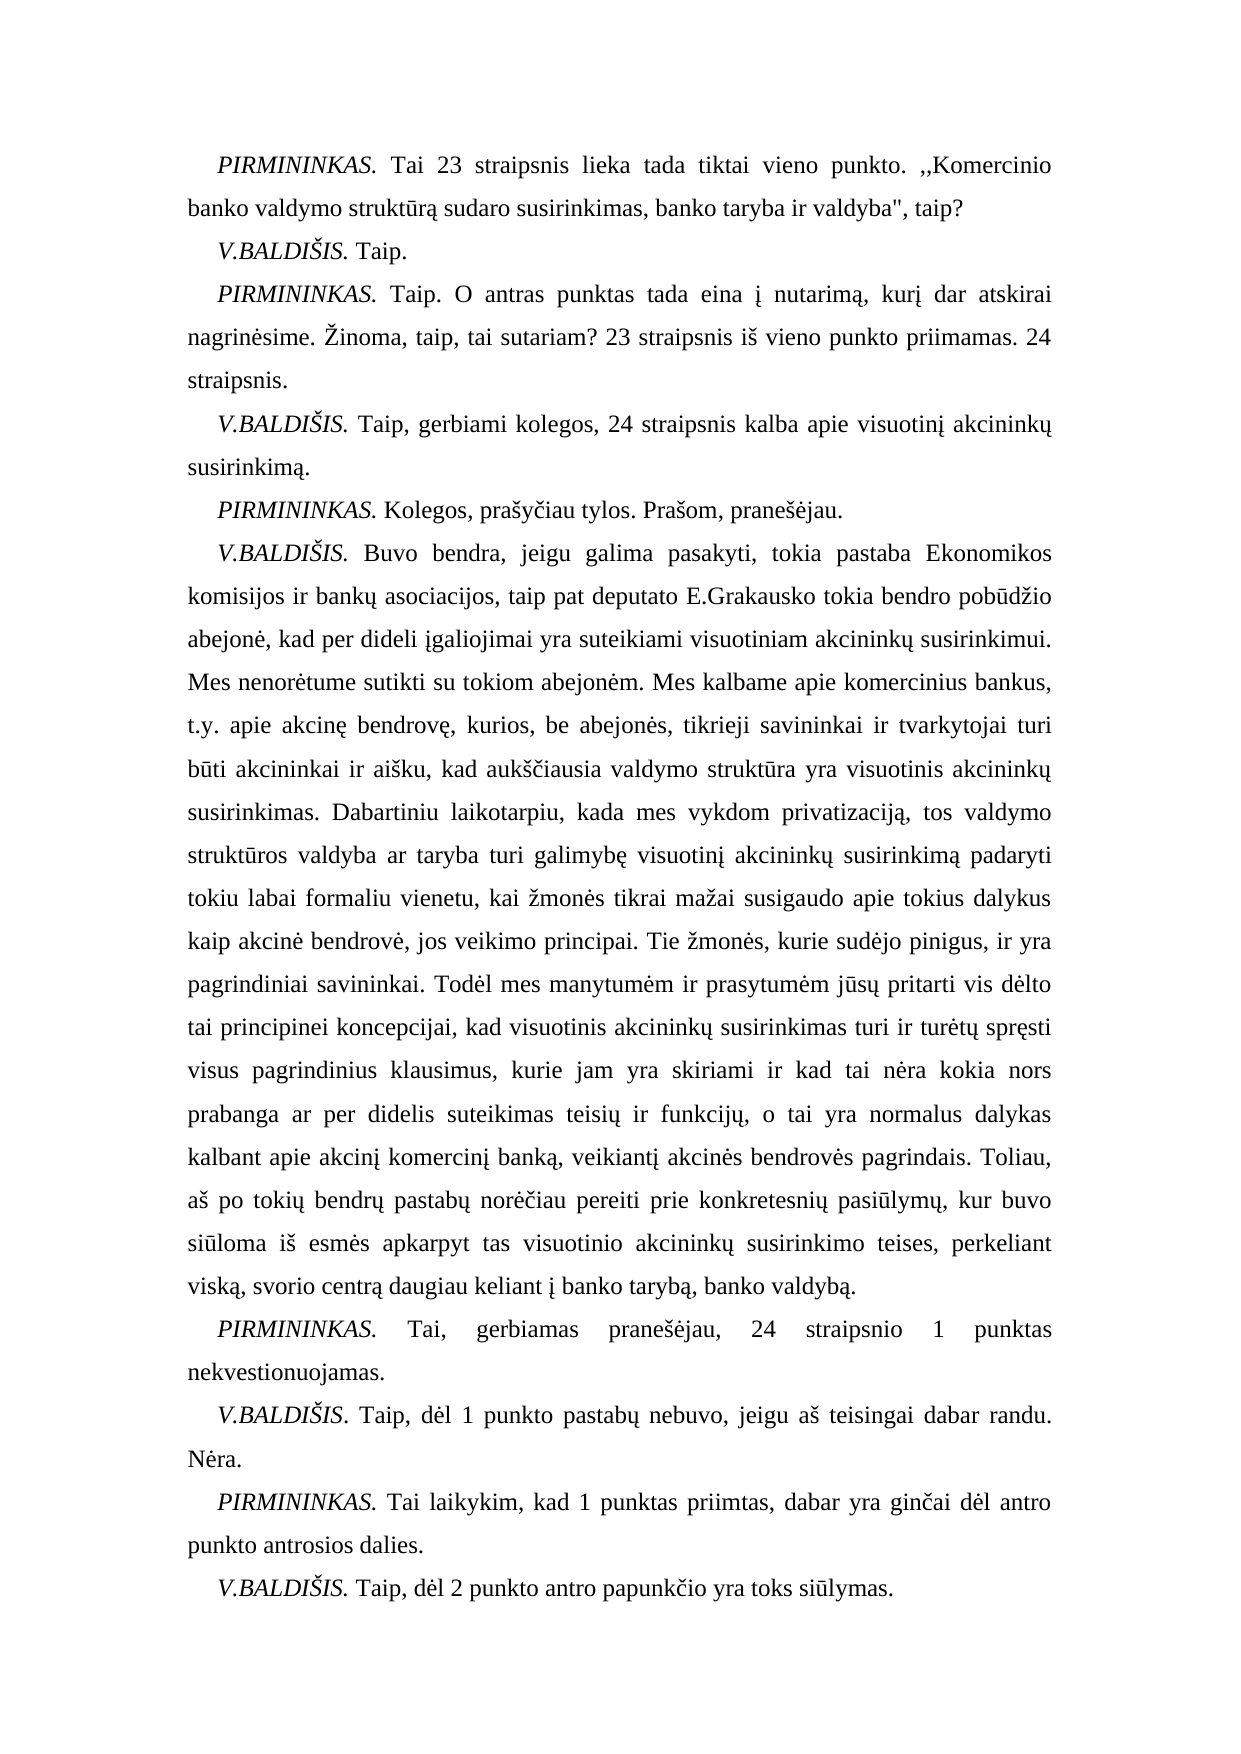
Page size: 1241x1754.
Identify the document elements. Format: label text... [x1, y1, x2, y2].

text PIRMININKAS. Tai, gerbiamas pranešėjau, 24 straipsnio 1 punktas nekvestionuojamas. [187, 1314, 1053, 1386]
text V.BALDIŠIS. Buvo bendra, jeigu galima pasakyti, tokia pastaba Ekonomikos komisijos ir bankų asociacijos, taip pat deputato E.Grakausko tokia bendro pobūdžio abejonė, kad per dideli įgaliojimai yra suteikiami visuotiniam akcininkų susirinkimui. Mes nenorėtume sutikti su tokiom abejonėm. Mes kalbame apie komercinius bankus, t.y. apie akcinę bendrovę, kurios, be abejonės, tikrieji savininkai ir tvarkytojai turi būti akcininkai ir aišku, kad aukščiausia valdymo struktūra yra visuotinis akcininkų susirinkimas. Dabartiniu laikotarpiu, kada mes vykdom privatizaciją, tos valdymo struktūros valdyba ar taryba turi galimybę visuotinį akcininkų susirinkimą padaryti tokiu labai formaliu vienetu, kai žmonės tikrai mažai susigaudo apie tokius dalykus kaip akcinė bendrovė, jos veikimo principai. Tie žmonės, kurie sudėjo pinigus, ir yra pagrindiniai savininkai. Todėl mes manytumėm ir prasytumėm jūsų pritarti vis dėlto tai principinei koncepcijai, kad visuotinis akcininkų susirinkimas turi ir turėtų spręsti visus pagrindinius klausimus, kurie jam yra skiriami ir kad tai nėra kokia nors prabanga ar per didelis suteikimas teisių ir funkcijų, o tai yra normalus dalykas kalbant apie akcinį komercinį banką, veikiantį akcinės bendrovės pagrindais. Toliau, aš po tokių bendrų pastabų norėčiau pereiti prie konkretesnių pasiūlymų, kur buvo siūloma iš esmės apkarpyt tas visuotinio akcininkų susirinkimo teises, perkeliant viską, svorio centrą daugiau keliant į banko tarybą, banko valdybą. [187, 538, 1053, 1300]
text PIRMININKAS. Tai 23 straipsnis lieka tada tiktai vieno punkto. ,,Komercinio banko valdymo struktūrą sudaro susirinkimas, banko taryba ir valdyba", taip? [187, 150, 1053, 222]
text V.BALDIŠIS. Taip. [187, 236, 1053, 265]
text PIRMININKAS. Taip. O antras punktas tada eina į nutarimą, kurį dar atskirai nagrinėsime. Žinoma, taip, tai sutariam? 23 straipsnis iš vieno punkto priimamas. 24 straipsnis. [187, 279, 1053, 394]
text PIRMININKAS. Tai laikykim, kad 1 punktas priimtas, dabar yra ginčai dėl antro punkto antrosios dalies. [187, 1487, 1053, 1559]
text V.BALDIŠIS. Taip, dėl 2 punkto antro papunkčio yra toks siūlymas. [187, 1573, 1053, 1602]
text V.BALDIŠIS. Taip, gerbiami kolegos, 24 straipsnis kalba apie visuotinį akcininkų susirinkimą. [187, 409, 1053, 481]
text V.BALDIŠIS. Taip, dėl 1 punkto pastabų nebuvo, jeigu aš teisingai dabar randu. Nėra. [187, 1401, 1053, 1472]
text PIRMININKAS. Kolegos, prašyčiau tylos. Prašom, pranešėjau. [187, 495, 1053, 524]
